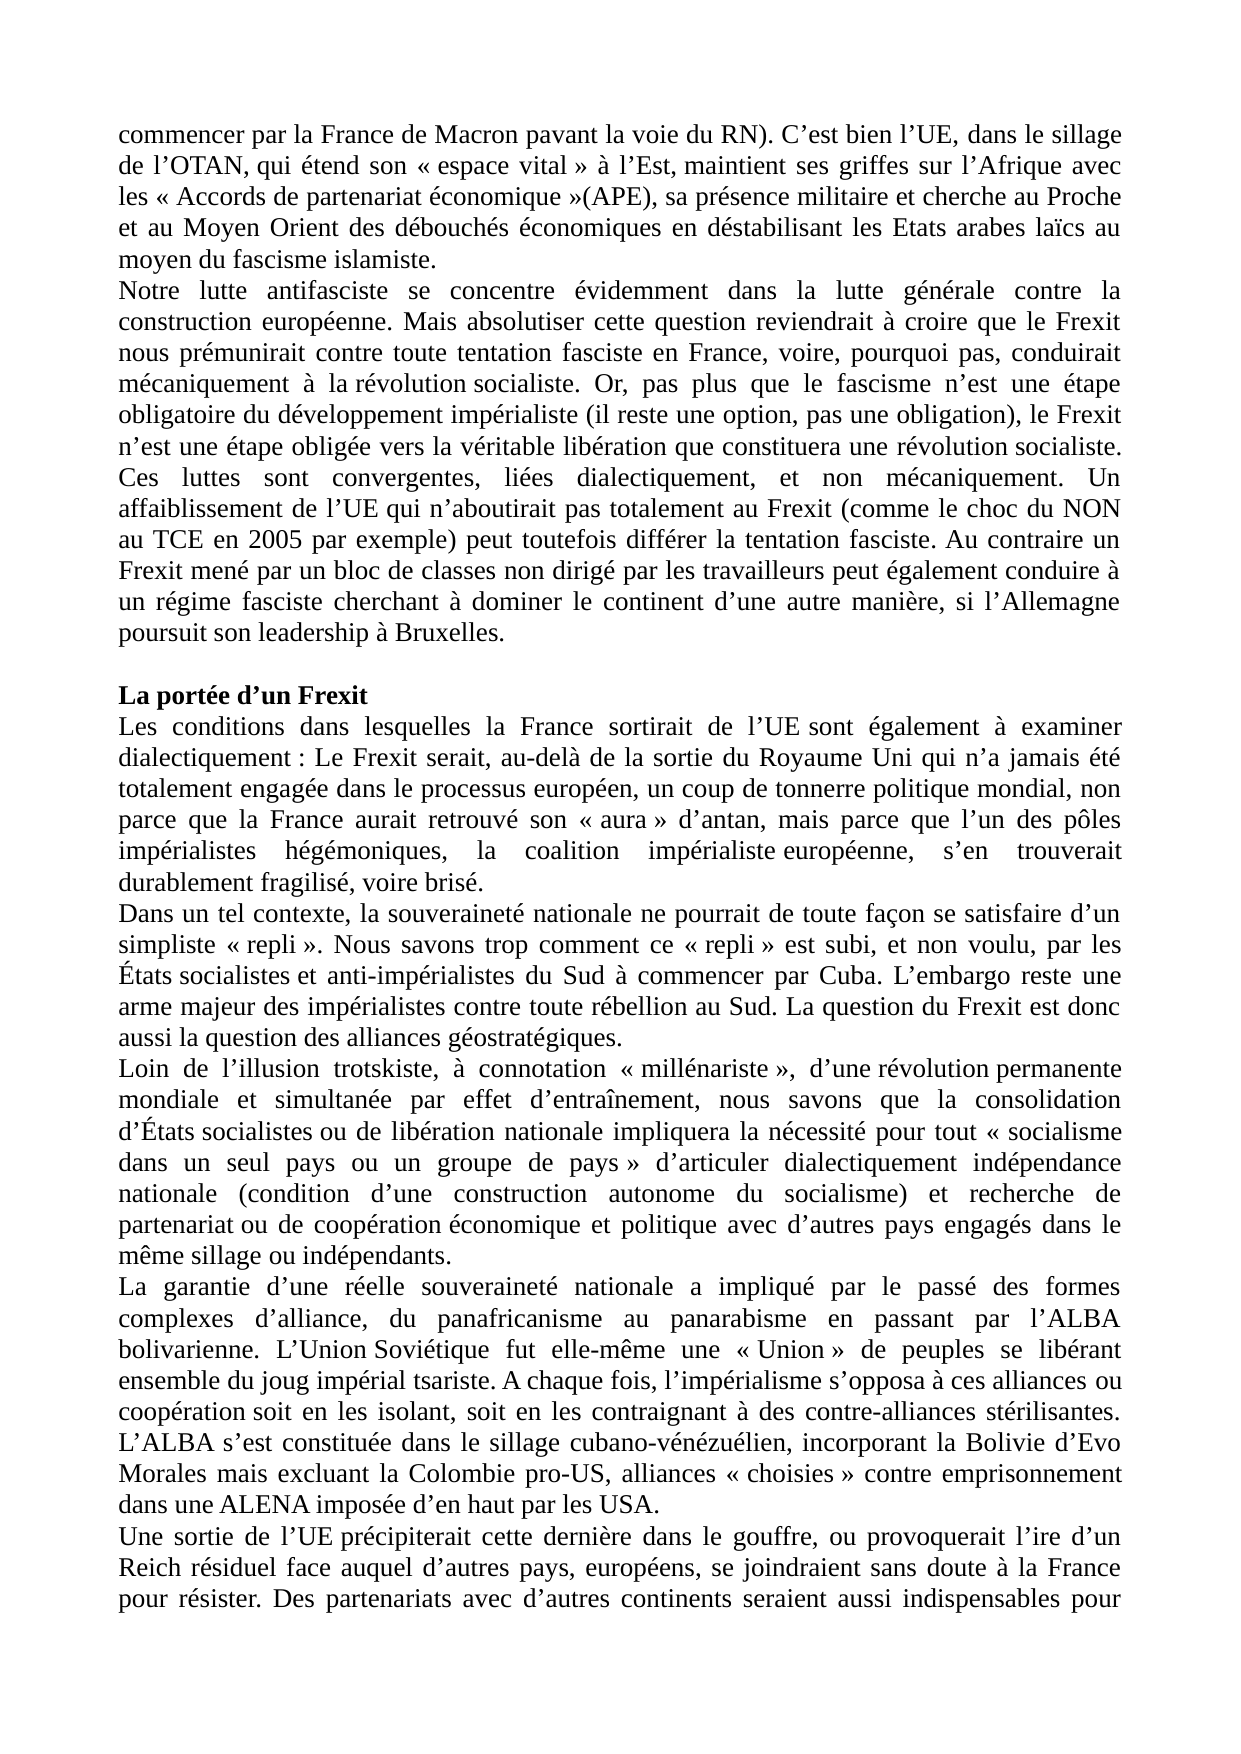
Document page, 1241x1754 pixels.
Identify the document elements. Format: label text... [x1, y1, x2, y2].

text Loin de l’illusion trotskiste, à connotation « millénariste », d’une révolution permanente mondiale et simultanée par effet d’entraînement, nous savons que la consolidation d’États socialistes ou de libération nationale impliquera la nécessité pour tout « socialisme dans un seul pays ou un groupe de pays » d’articuler dialectiquement indépendance nationale (condition d’une construction autonome du socialisme) et recherche de partenariat ou de coopération économique et politique avec d’autres pays engagés dans le même sillage ou indépendants. [118, 1052, 1122, 1271]
text Dans un tel contexte, la souveraineté nationale ne pourrait de toute façon se satisfaire d’un simpliste « repli ». Nous savons trop comment ce « repli » est subi, et non voulu, par les États socialistes et anti-impérialistes du Sud à commencer par Cuba. L’embargo reste une arme majeur des impérialistes contre toute rébellion au Sud. La question du Frexit est donc aussi la question des alliances géostratégiques. [118, 897, 1122, 1052]
text Les conditions dans lesquelles la France sortirait de l’UE sont également à examiner dialectiquement : Le Frexit serait, au-delà de la sortie du Royaume Uni qui n’a jamais été totalement engagée dans le processus européen, un coup de tonnerre politique mondial, non parce que la France aurait retrouvé son « aura » d’antan, mais parce que l’un des pôles impérialistes hégémoniques, la coalition impérialiste européenne, s’en trouverait durablement fragilisé, voire brisé. [118, 710, 1122, 897]
text La garantie d’une réelle souveraineté nationale a impliqué par le passé des formes complexes d’alliance, du panafricanisme au panarabisme en passant par l’ALBA bolivarienne. L’Union Soviétique fut elle-même une « Union » de peuples se libérant ensemble du joug impérial tsariste. A chaque fois, l’impérialisme s’opposa à ces alliances ou coopération soit en les isolant, soit en les contraignant à des contre-alliances stérilisantes. L’ALBA s’est constituée dans le sillage cubano-vénézuélien, incorporant la Bolivie d’Evo Morales mais excluant la Colombie pro-US, alliances « choisies » contre emprisonnement dans une ALENA imposée d’en haut par les USA. [118, 1271, 1122, 1520]
text Notre lutte antifasciste se concentre évidemment dans la lutte générale contre la construction européenne. Mais absolutiser cette question reviendrait à croire que le Frexit nous prémunirait contre toute tentation fasciste en France, voire, pourquoi pas, conduirait mécaniquement à la révolution socialiste. Or, pas plus que le fascisme n’est une étape obligatoire du développement impérialiste (il reste une option, pas une obligation), le Frexit n’est une étape obligée vers la véritable libération que constituera une révolution socialiste. Ces luttes sont convergentes, liées dialectiquement, et non mécaniquement. Un affaiblissement de l’UE qui n’aboutirait pas totalement au Frexit (comme le choc du NON au TCE en 2005 par exemple) peut toutefois différer la tentation fasciste. Au contraire un Frexit mené par un bloc de classes non dirigé par les travailleurs peut également conduire à un régime fasciste cherchant à dominer le continent d’une autre manière, si l’Allemagne poursuit son leadership à Bruxelles. [118, 274, 1122, 648]
text commencer par la France de Macron pavant la voie du RN). C’est bien l’UE, dans le sillage de l’OTAN, qui étend son « espace vital » à l’Est, maintient ses griffes sur l’Afrique avec les « Accords de partenariat économique »(APE), sa présence militaire et cherche au Proche et au Moyen Orient des débouchés économiques en déstabilisant les Etats arabes laïcs au moyen du fascisme islamiste. [118, 118, 1122, 274]
text La portée d’un Frexit [118, 679, 1122, 710]
text Une sortie de l’UE précipiterait cette dernière dans le gouffre, ou provoquerait l’ire d’un Reich résiduel face auquel d’autres pays, européens, se joindraient sans doute à la France pour résister. Des partenariats avec d’autres continents seraient aussi indispensables pour [118, 1520, 1122, 1613]
